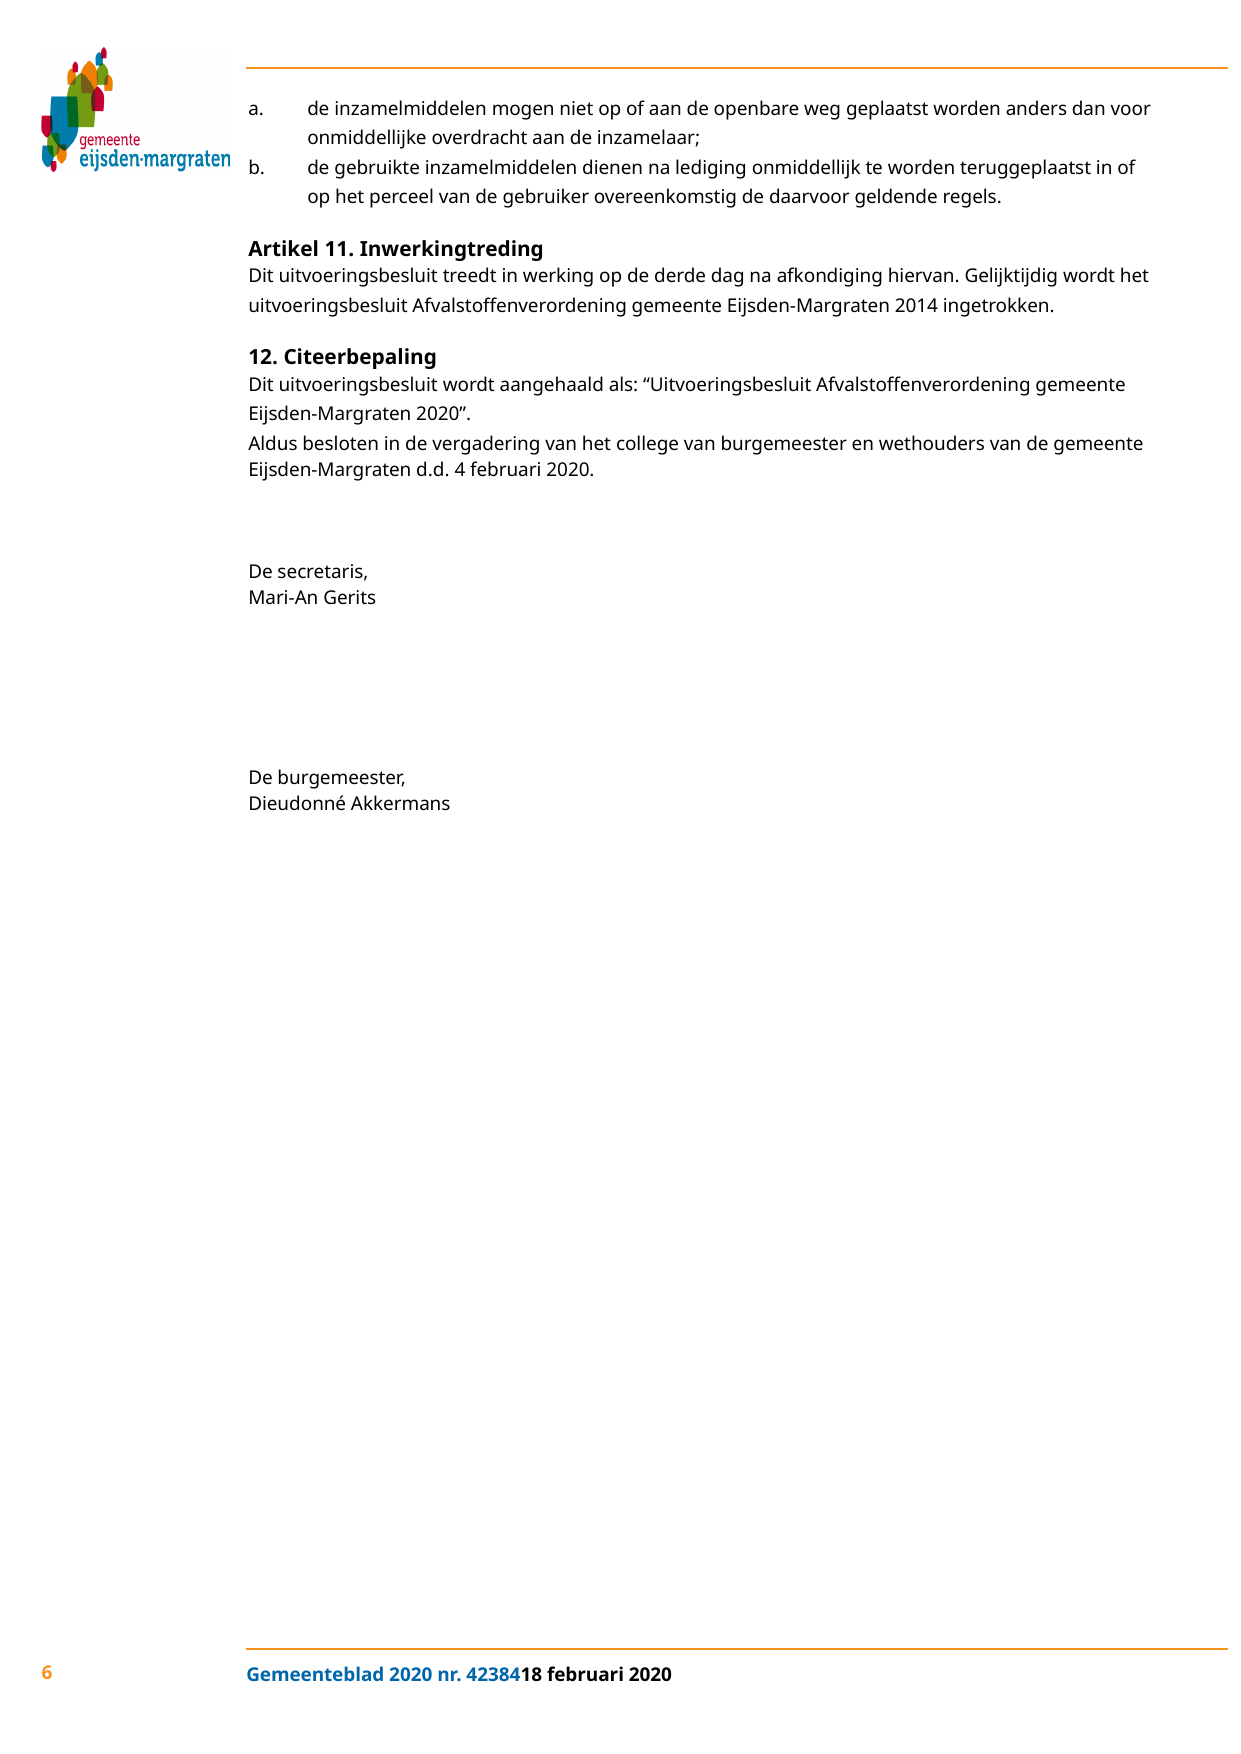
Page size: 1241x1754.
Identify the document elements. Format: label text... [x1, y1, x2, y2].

text Dieudonné Akkermans [248, 790, 1152, 816]
text De secretaris, [248, 559, 1152, 584]
list de inzamelmiddelen mogen niet op of aan de openbare weg geplaatst worden anders dan voor onmiddellijke overdracht aan de inzamelaar; [248, 95, 1152, 150]
text Dit uitvoeringsbesluit wordt aangehaald als: “Uitvoeringsbesluit Afvalstoffenverordening gemeente Eijsden-Margraten 2020”. [248, 371, 1152, 426]
text Mari-An Gerits [248, 584, 1152, 610]
picture [41, 47, 231, 172]
text Artikel 11. Inwerkingtreding [248, 234, 1152, 262]
list de gebruikte inzamelmiddelen dienen na lediging onmiddellijk te worden teruggeplaatst in of op het perceel van de gebruiker overeenkomstig de daarvoor geldende regels. [248, 154, 1152, 209]
text De burgemeester, [248, 764, 1152, 790]
text Aldus besloten in de vergadering van het college van burgemeester en wethouders van de gemeente Eijsden-Margraten d.d. 4 februari 2020. [248, 430, 1152, 481]
text 12. Citeerbepaling [248, 342, 1152, 371]
text Dit uitvoeringsbesluit treedt in werking op de derde dag na afkondiging hiervan. Gelijktijdig wordt het uitvoeringsbesluit Afvalstoffenverordening gemeente Eijsden-Margraten 2014 ingetrokken. [248, 262, 1152, 318]
